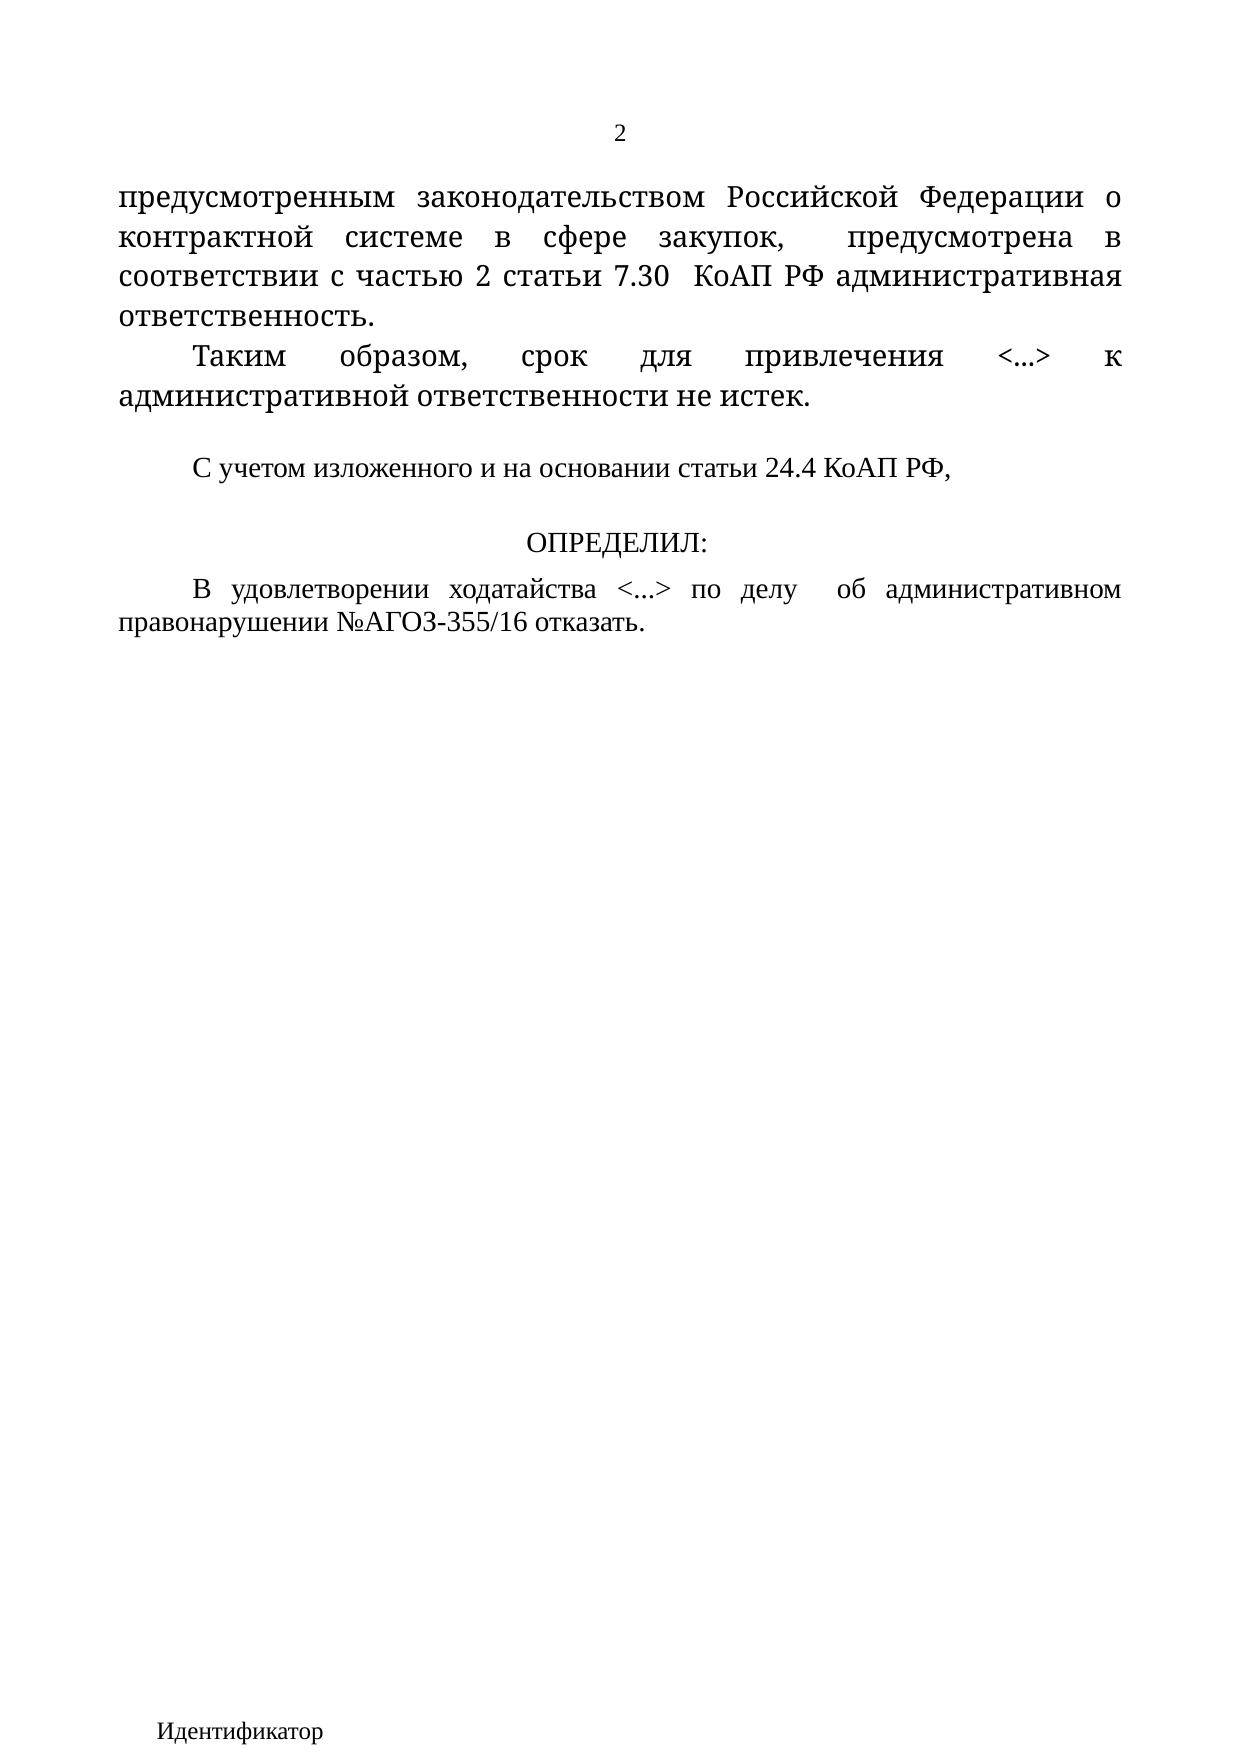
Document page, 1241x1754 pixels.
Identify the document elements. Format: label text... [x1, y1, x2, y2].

text С учетом изложенного и на основании статьи 24.4 КоАП РФ, [118, 448, 1122, 483]
text В удовлетворении ходатайства <...> по делу об административном правонарушении №АГОЗ-355/16 отказать. [118, 571, 1122, 638]
text ОПРЕДЕЛИЛ: [118, 525, 1122, 558]
text предусмотренным законодательством Российской Федерации о контрактной системе в сфере закупок, предусмотрена в соответствии с частью 2 статьи 7.30 КоАП РФ административная ответственность. [118, 176, 1122, 335]
text Таким образом, срок для привлечения <...> к административной ответственности не истек. [118, 335, 1122, 414]
